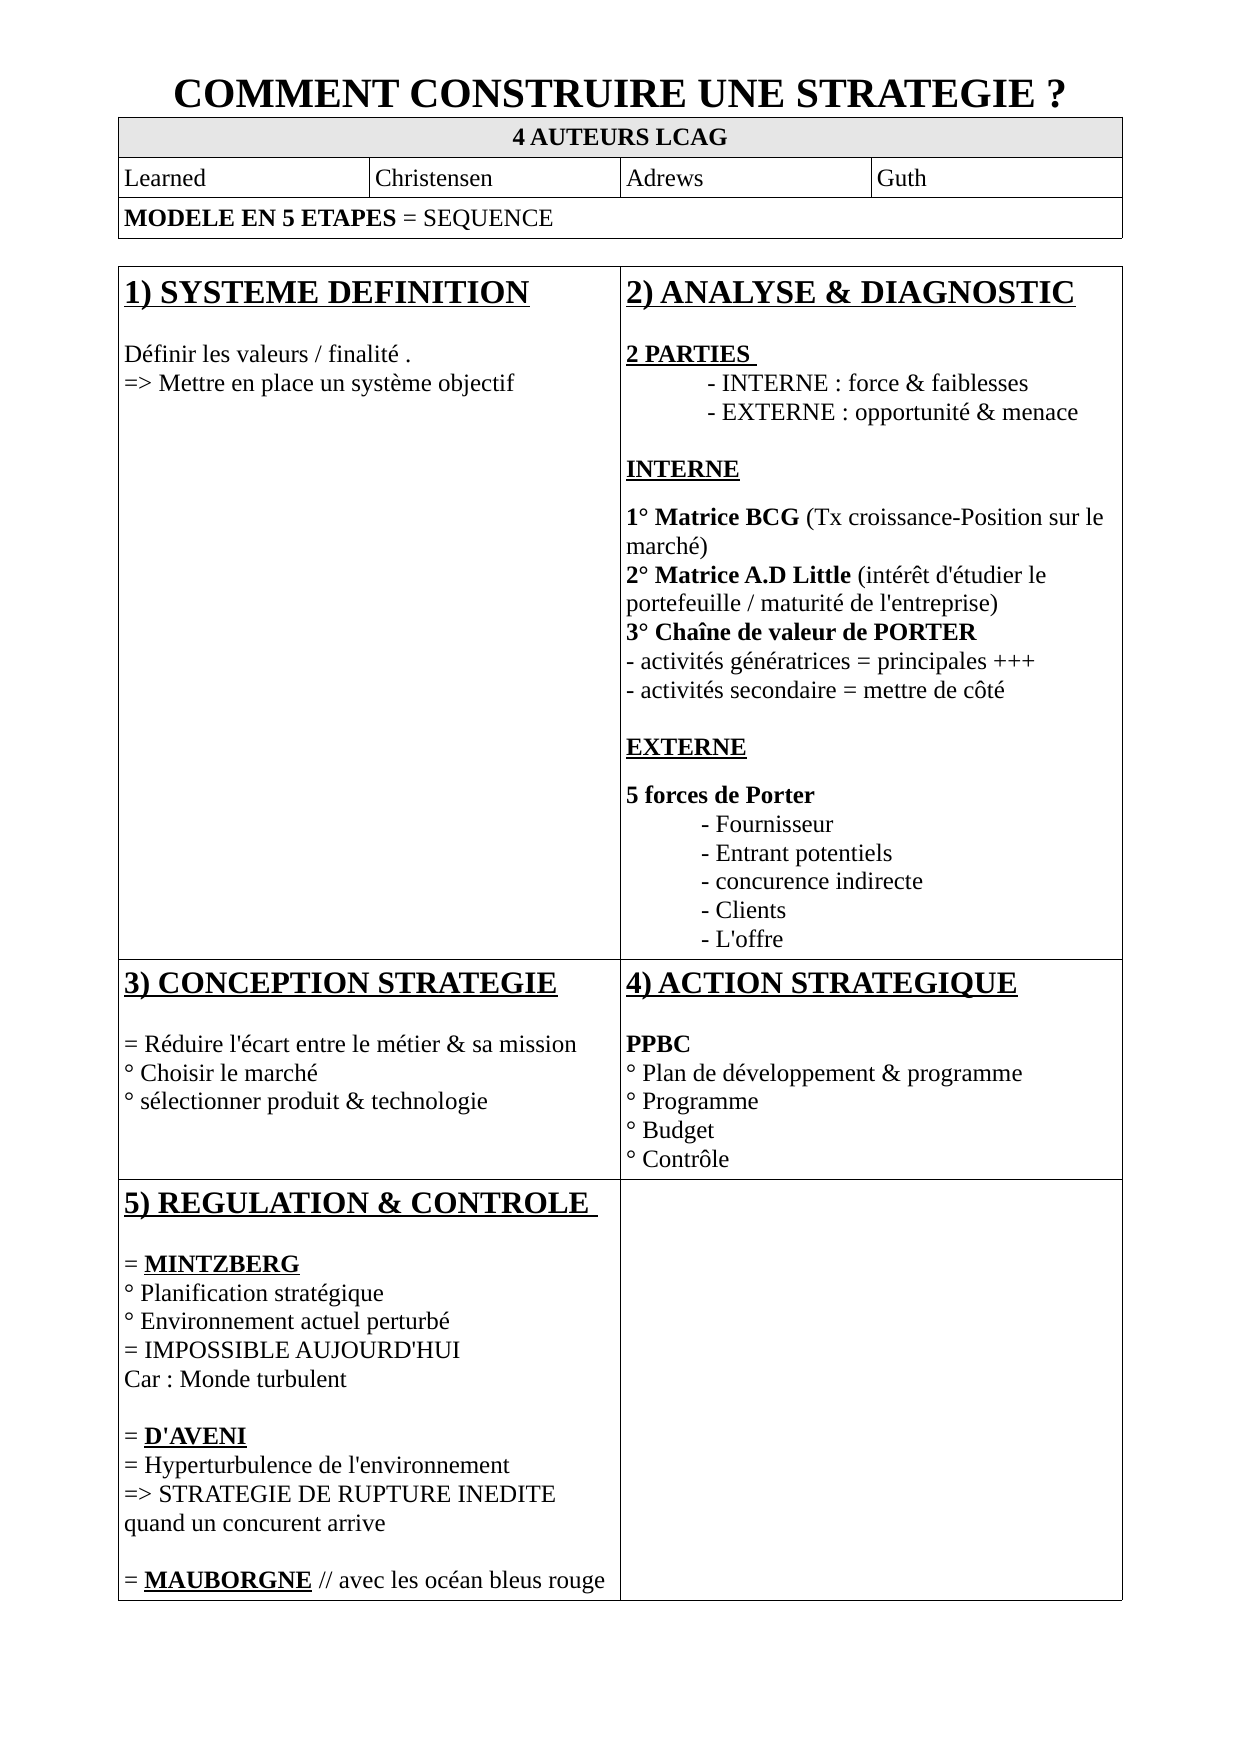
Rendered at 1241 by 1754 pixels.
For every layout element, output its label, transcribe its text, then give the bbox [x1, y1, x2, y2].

table_cell MODELE EN 5 ETAPES = SEQUENCE [119, 198, 1122, 238]
table_cell Christensen [370, 158, 620, 197]
table_header 1) SYSTEME DEFINITION Définir les valeurs / finalité . => Mettre en place un système objectif [119, 267, 620, 958]
table_cell 4) ACTION STRATEGIQUE PPBC ° Plan de développement & programme ° Programme ° Budget ° Contrôle [621, 960, 1122, 1178]
table_cell Learned [119, 158, 369, 197]
table_cell 3) CONCEPTION STRATEGIE = Réduire l'écart entre le métier & sa mission ° Choisir le marché ° sélectionner produit & technologie [119, 960, 620, 1178]
table_cell [621, 1180, 1122, 1600]
table_cell Guth [872, 158, 1122, 197]
text COMMENT CONSTRUIRE UNE STRATEGIE ? [118, 69, 1122, 117]
table_header 4 AUTEURS LCAG [119, 118, 1122, 157]
table_cell Adrews [621, 158, 871, 197]
table_header 2) ANALYSE & DIAGNOSTIC 2 PARTIES - INTERNE : force & faiblesses - EXTERNE : opportunité & menace INTERNE 1° Matrice BCG (Tx croissance-Position sur le marché) 2° Matrice A.D Little (intérêt d'étudier le portefeuille / maturité de l'entreprise) 3° Chaîne de valeur de PORTER - activités génératrices = principales +++ - activités secondaire = mettre de côté EXTERNE 5 forces de Porter - Fournisseur - Entrant potentiels - concurence indirecte - Clients - L'offre [621, 267, 1122, 958]
table_cell 5) REGULATION & CONTROLE = MINTZBERG ° Planification stratégique ° Environnement actuel perturbé = IMPOSSIBLE AUJOURD'HUI Car : Monde turbulent = D'AVENI = Hyperturbulence de l'environnement => STRATEGIE DE RUPTURE INEDITE quand un concurent arrive = MAUBORGNE // avec les océan bleus rouge [119, 1180, 620, 1600]
